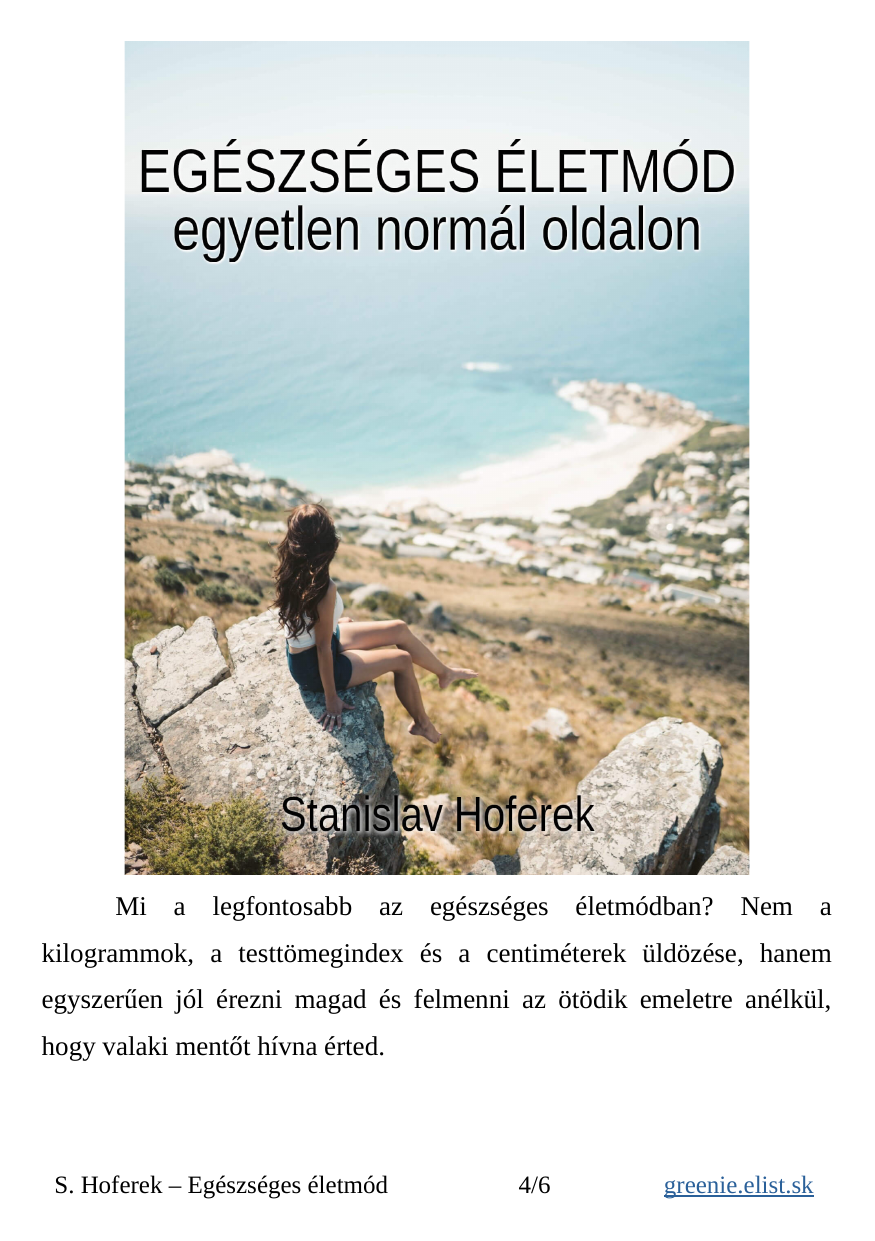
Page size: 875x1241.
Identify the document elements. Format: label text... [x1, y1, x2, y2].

picture [124, 41, 750, 875]
text Mi a legfontosabb az egészséges életmódban? Nem a kilogrammok, a testtömegindex és a centiméterek üldözése, hanem egyszerűen jól érezni magad és felmenni az ötödik emeletre anélkül, hogy valaki mentőt hívna érted. [41, 41, 833, 1061]
